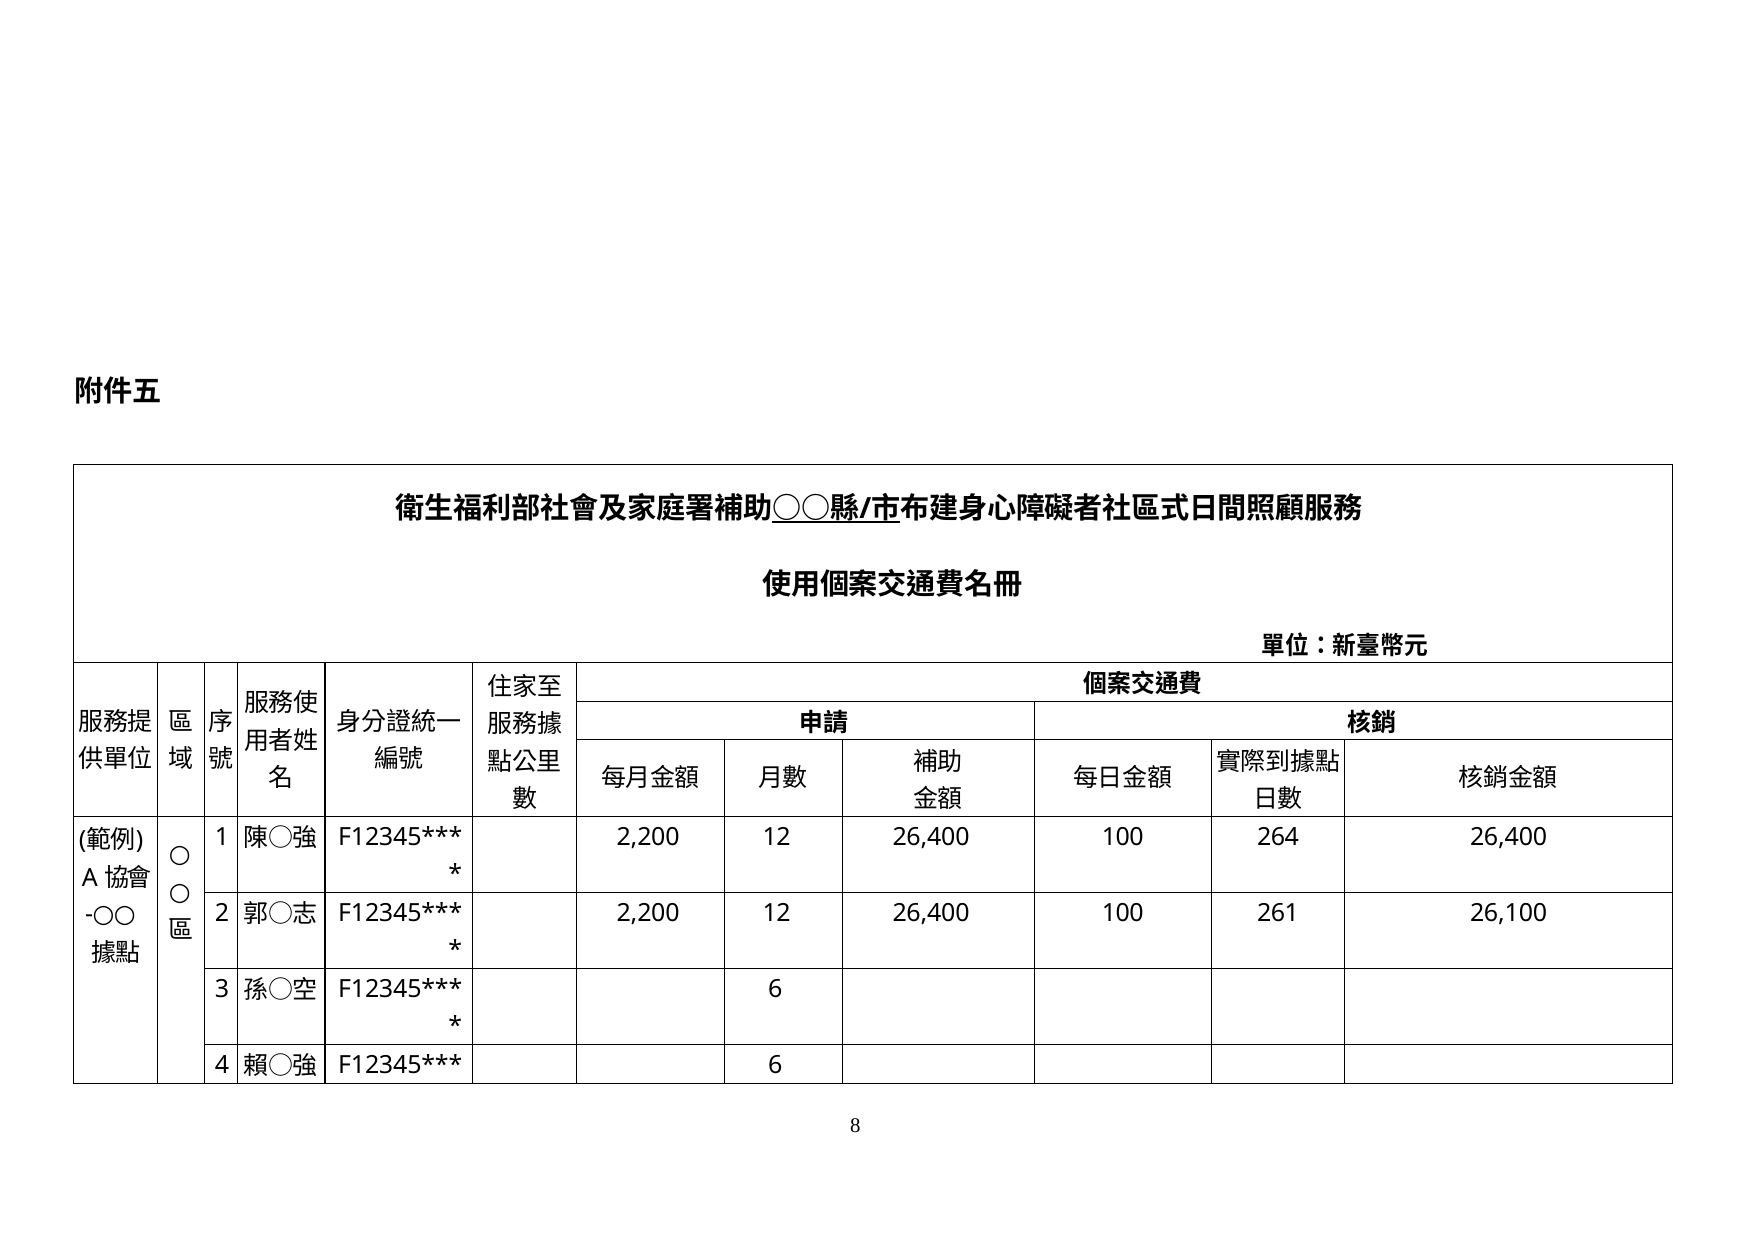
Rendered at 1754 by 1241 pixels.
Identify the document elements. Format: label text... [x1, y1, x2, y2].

table_cell [1212, 1045, 1344, 1083]
table_header 衛生福利部社會及家庭署補助○○縣/市布建身心障礙者社區式日間照顧服務 使用個案交通費名冊 單位：新臺幣元 [74, 465, 1672, 662]
table_cell [473, 817, 576, 892]
table_cell 26,400 [843, 817, 1034, 892]
table_cell 陳○強 [238, 817, 324, 892]
table_cell 3 [205, 969, 237, 1044]
table_cell F12345**** [326, 817, 472, 892]
table_cell 補助 金額 [843, 740, 1034, 816]
table_cell 身分證統一編號 [326, 663, 472, 816]
table_cell F12345**** [326, 893, 472, 968]
table_cell 住家至服務據點公里 數 [473, 663, 576, 816]
table_cell 每日金額 [1035, 740, 1211, 816]
table_cell 2 [205, 893, 237, 968]
table_cell 每月金額 [577, 740, 724, 816]
table_cell 賴○強 [238, 1045, 324, 1083]
table_cell [1212, 969, 1344, 1044]
table_cell 100 [1035, 817, 1211, 892]
table_cell ○ ○區 [158, 817, 204, 1083]
table_cell [1035, 1045, 1211, 1083]
table_cell [1345, 1045, 1672, 1083]
table_cell 序號 [205, 663, 237, 816]
table_cell [577, 1045, 724, 1083]
table_cell 4 [205, 1045, 237, 1083]
table_cell 孫○空 [238, 969, 324, 1044]
table_cell [843, 1045, 1034, 1083]
table_cell 月數 [725, 740, 842, 816]
table_cell 個案交通費 [577, 663, 1672, 701]
text 附件五 [74, 351, 1636, 426]
table_cell 郭○志 [238, 893, 324, 968]
table_cell 區域 [158, 663, 204, 816]
table_cell 2,200 [577, 817, 724, 892]
table_cell (範例) A 協會 -○○據點 [74, 817, 157, 1083]
table_cell 核銷金額 [1345, 740, 1672, 816]
table_cell [577, 969, 724, 1044]
table_cell [1345, 969, 1672, 1044]
table_cell 26,100 [1345, 893, 1672, 968]
table_cell 1 [205, 817, 237, 892]
table_cell [473, 1045, 576, 1083]
table_cell F12345*** [326, 1045, 472, 1083]
table_cell 服務提供單位 [74, 663, 157, 816]
table_cell F12345**** [326, 969, 472, 1044]
table_cell 264 [1212, 817, 1344, 892]
table_cell 12 [725, 817, 842, 892]
table_cell 申請 [577, 702, 1034, 739]
table_cell 實際到據點 日數 [1212, 740, 1344, 816]
table_cell [1035, 969, 1211, 1044]
table_cell 2,200 [577, 893, 724, 968]
table_cell 6 [725, 1045, 842, 1083]
table_cell 核銷 [1035, 702, 1672, 739]
table_cell 261 [1212, 893, 1344, 968]
table_cell [843, 969, 1034, 1044]
table_cell 服務使用者姓名 [238, 663, 324, 816]
table_cell [473, 969, 576, 1044]
table_cell [473, 893, 576, 968]
table_cell 26,400 [1345, 817, 1672, 892]
table_cell 6 [725, 969, 842, 1044]
table_cell 100 [1035, 893, 1211, 968]
table_cell 26,400 [843, 893, 1034, 968]
table_cell 12 [725, 893, 842, 968]
